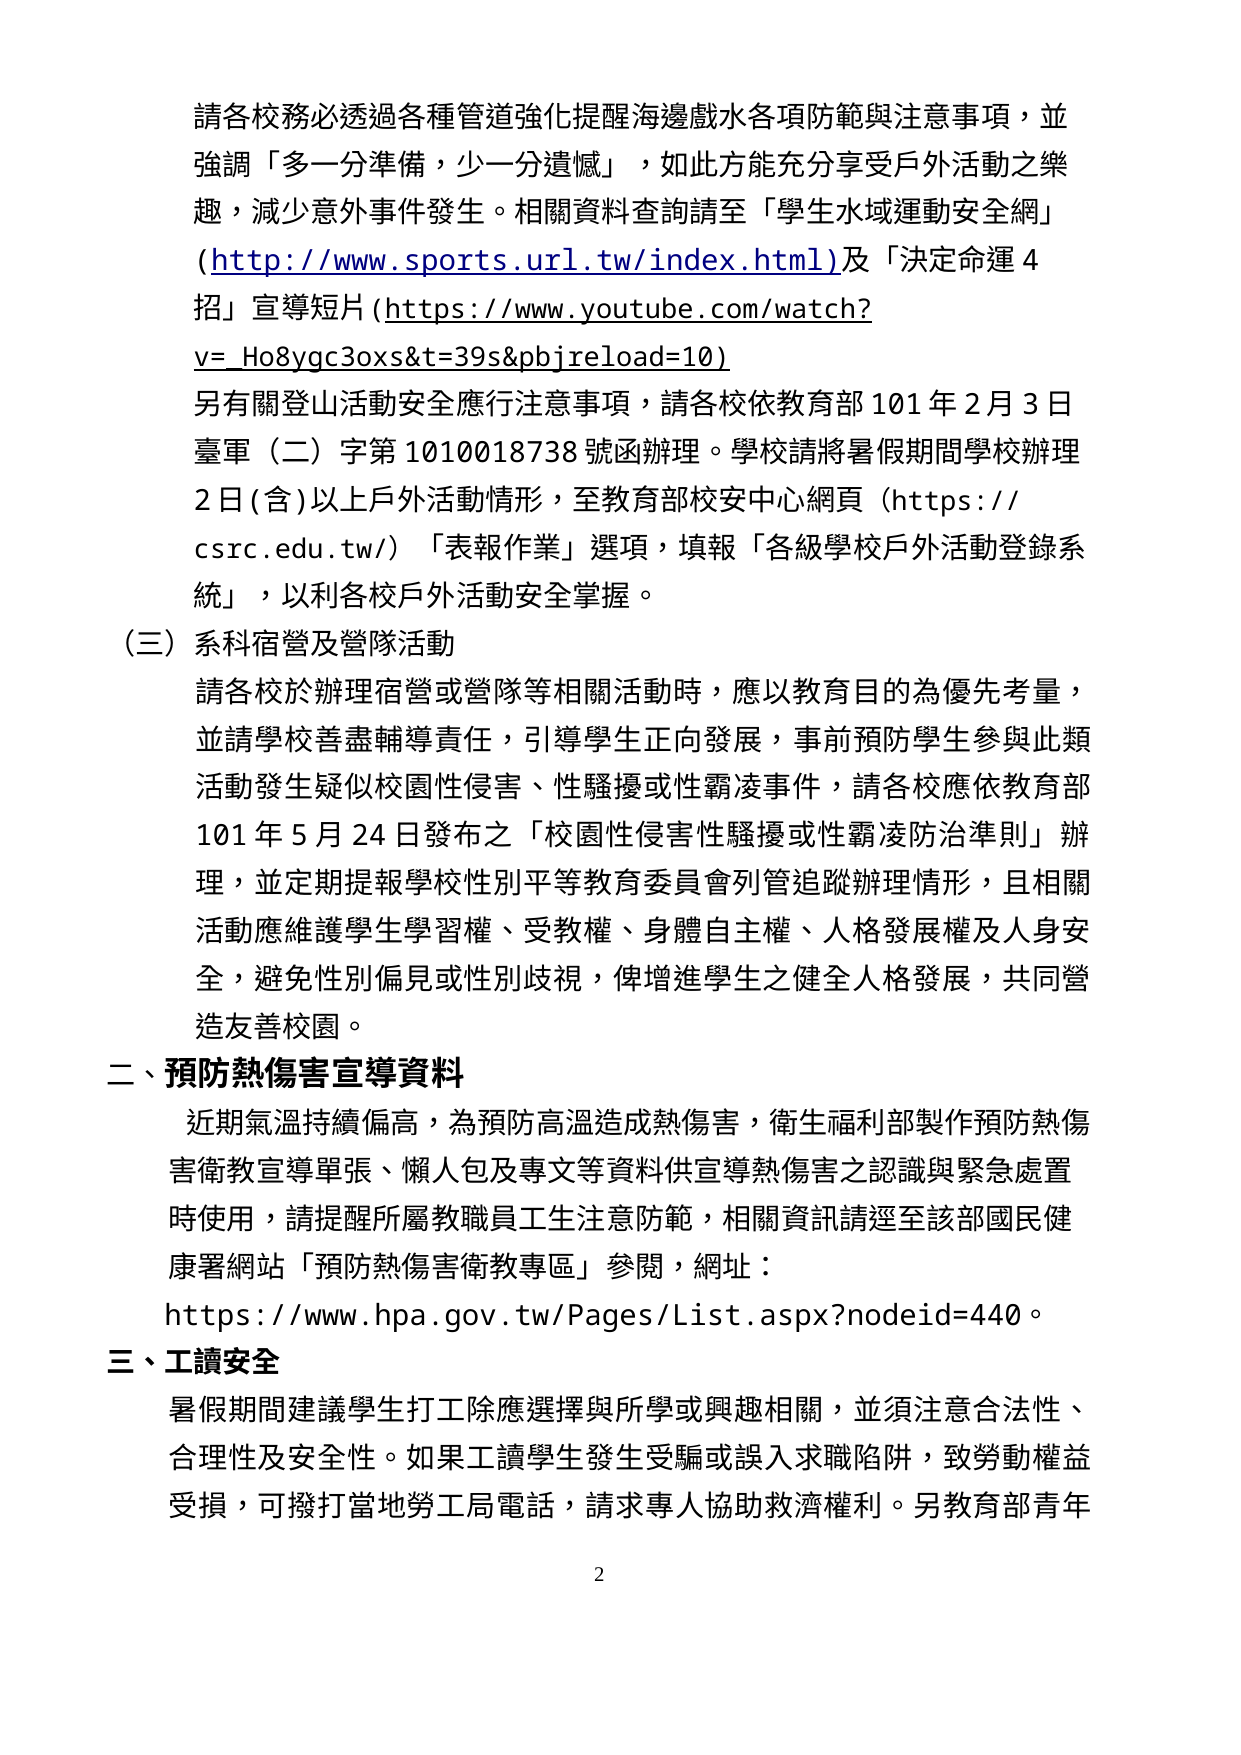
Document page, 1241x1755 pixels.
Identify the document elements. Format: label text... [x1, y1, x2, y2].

text 近期氣溫持續偏高，為預防高溫造成熱傷害，衛生福利部製作預防熱傷 [106, 1095, 1091, 1143]
text 時使用，請提醒所屬教職員工生注意防範，相關資訊請逕至該部國民健 [168, 1191, 1091, 1239]
text 請各校務必透過各種管道強化提醒海邊戲水各項防範與注意事項，並強調「多一分準備，少一分遺憾」，如此方能充分享受戶外活動之樂趣，減少意外事件發生。相關資料查詢請至「學生水域運動安全網」(http://www.sports.url.tw/index.html)及「決定命運4招」宣導短片(https://www.youtube.com/watch?v=_Ho8ygc3oxs&t=39s&pbjreload=10) [193, 89, 1093, 376]
text 暑假期間建議學生打工除應選擇與所學或興趣相關，並須注意合法性、合理性及安全性。如果工讀學生發生受騙或誤入求職陷阱，致勞動權益受損，可撥打當地勞工局電話，請求專人協助救濟權利。另教育部青年 [168, 1382, 1091, 1526]
text 請各校於辦理宿營或營隊等相關活動時，應以教育目的為優先考量，並請學校善盡輔導責任，引導學生正向發展，事前預防學生參與此類活動發生疑似校園性侵害、性騷擾或性霸凌事件，請各校應依教育部101年5月24日發布之「校園性侵害性騷擾或性霸凌防治準則」辦理，並定期提報學校性別平等教育委員會列管追蹤辦理情形，且相關活動應維護學生學習權、受教權、身體自主權、人格發展權及人身安全，避免性別偏見或性別歧視，俾增進學生之健全人格發展，共同營造友善校園。 [195, 664, 1091, 1047]
text 康署網站「預防熱傷害衛教專區」參閱，網址： [168, 1239, 1091, 1287]
text （三）系科宿營及營隊活動 [106, 616, 1091, 664]
text 二、預防熱傷害宣導資料 [106, 1047, 1091, 1095]
text 另有關登山活動安全應行注意事項，請各校依教育部101年2月3日臺軍（二）字第1010018738號函辦理。學校請將暑假期間學校辦理2日(含)以上戶外活動情形，至教育部校安中心網頁（https://csrc.edu.tw/）「表報作業」選項，填報「各級學校戶外活動登錄系統」，以利各校戶外活動安全掌握。 [193, 376, 1091, 616]
text 害衛教宣導單張、懶人包及專文等資料供宣導熱傷害之認識與緊急處置 [168, 1143, 1091, 1191]
text 三、工讀安全 [106, 1334, 1091, 1382]
text https://www.hpa.gov.tw/Pages/List.aspx?nodeid=440。 [106, 1287, 1091, 1334]
